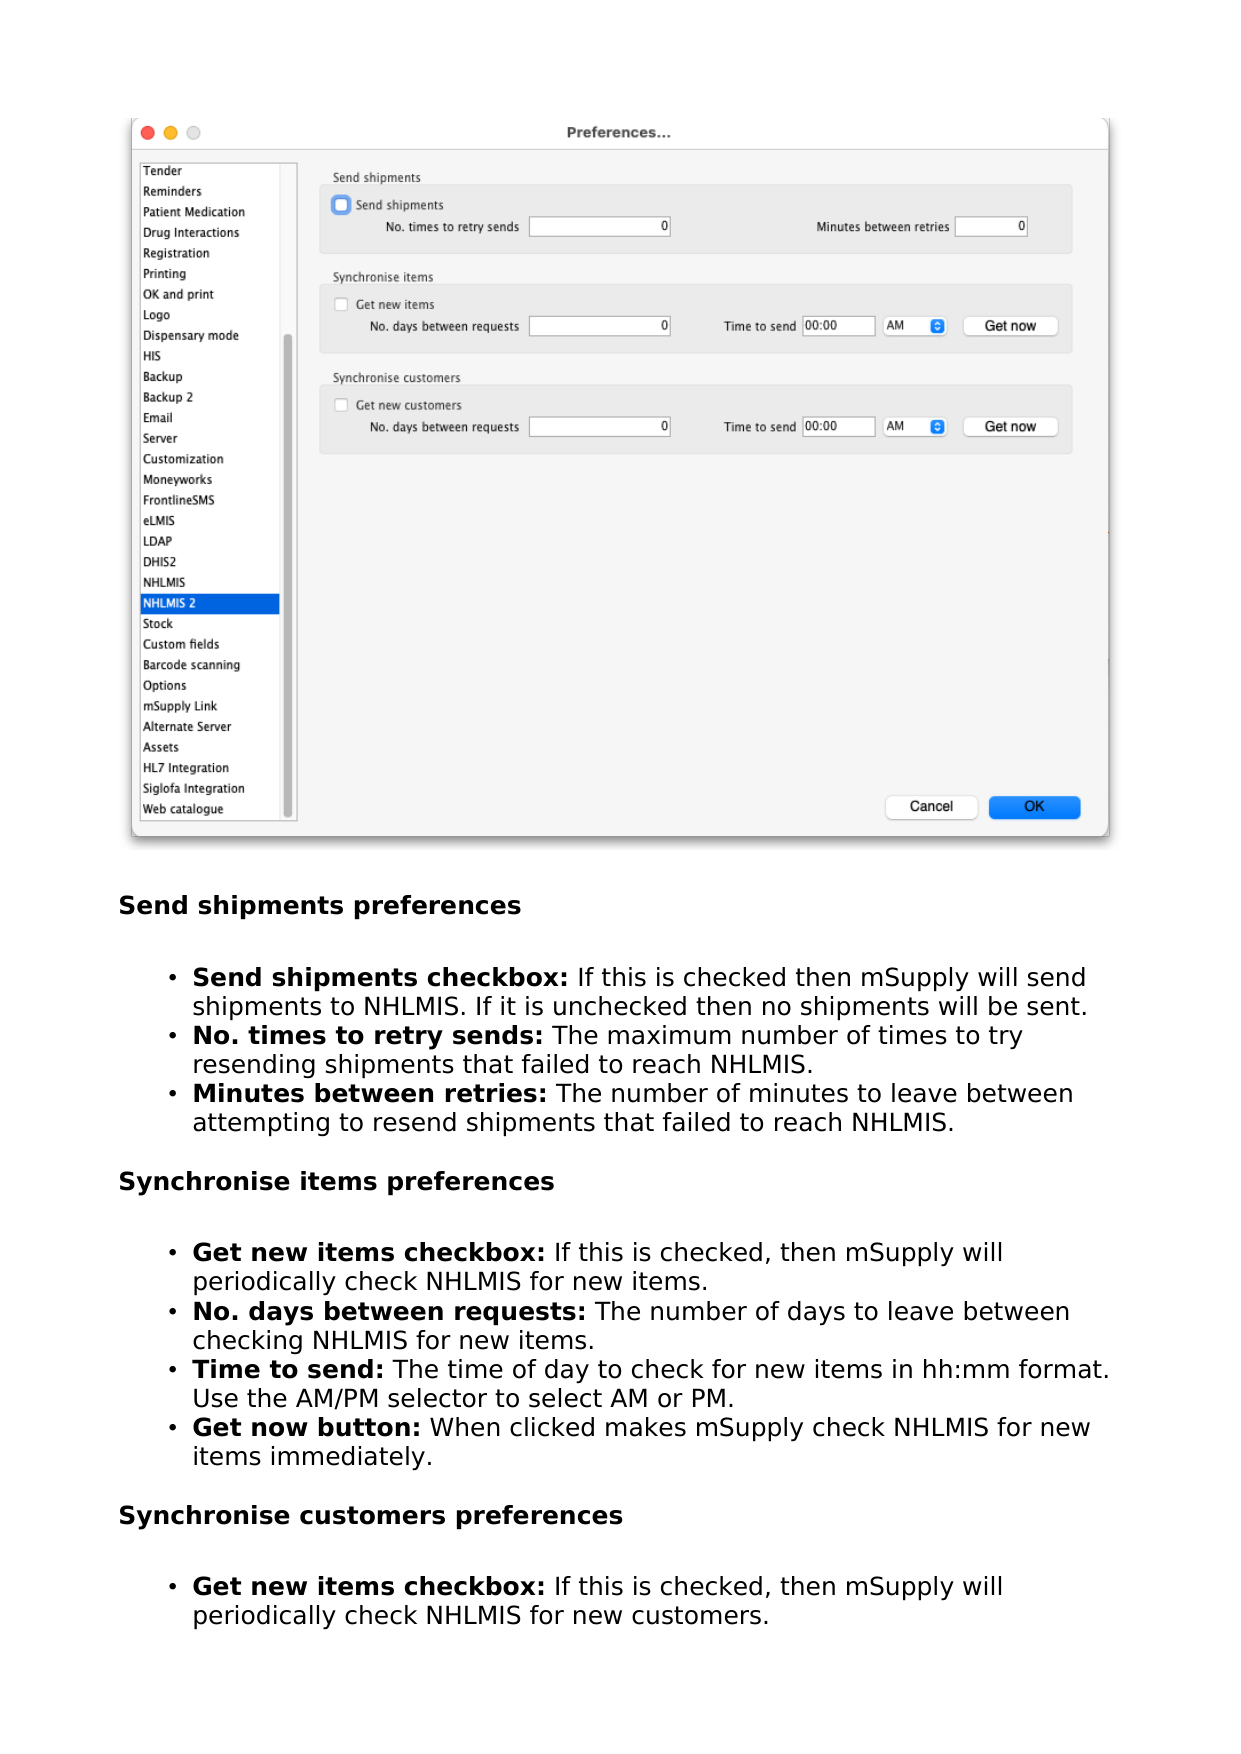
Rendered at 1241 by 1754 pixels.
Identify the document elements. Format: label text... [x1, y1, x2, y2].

list Get new items checkbox: If this is checked, then mSupply will periodically check NHLMIS for new items. [177, 1238, 1122, 1297]
text Synchronise items preferences [118, 1167, 1122, 1196]
list No. times to retry sends: The maximum number of times to try resending shipments that failed to reach NHLMIS. [177, 1021, 1122, 1079]
list Get new items checkbox: If this is checked, then mSupply will periodically check NHLMIS for new customers. [177, 1572, 1122, 1631]
text Send shipments preferences [118, 892, 1122, 921]
list Send shipments checkbox: If this is checked then mSupply will send shipments to NHLMIS. If it is unchecked then no shipments will be sent. [177, 963, 1122, 1021]
list No. days between requests: The number of days to leave between checking NHLMIS for new items. [177, 1297, 1122, 1355]
picture [118, 118, 1123, 850]
list Minutes between retries: The number of minutes to leave between attempting to resend shipments that failed to reach NHLMIS. [177, 1079, 1122, 1138]
list Get now button: When clicked makes mSupply check NHLMIS for new items immediately. [177, 1413, 1122, 1472]
text Synchronise customers preferences [118, 1501, 1122, 1530]
list Time to send: The time of day to check for new items in hh:mm format. Use the AM/PM selector to select AM or PM. [177, 1355, 1122, 1413]
